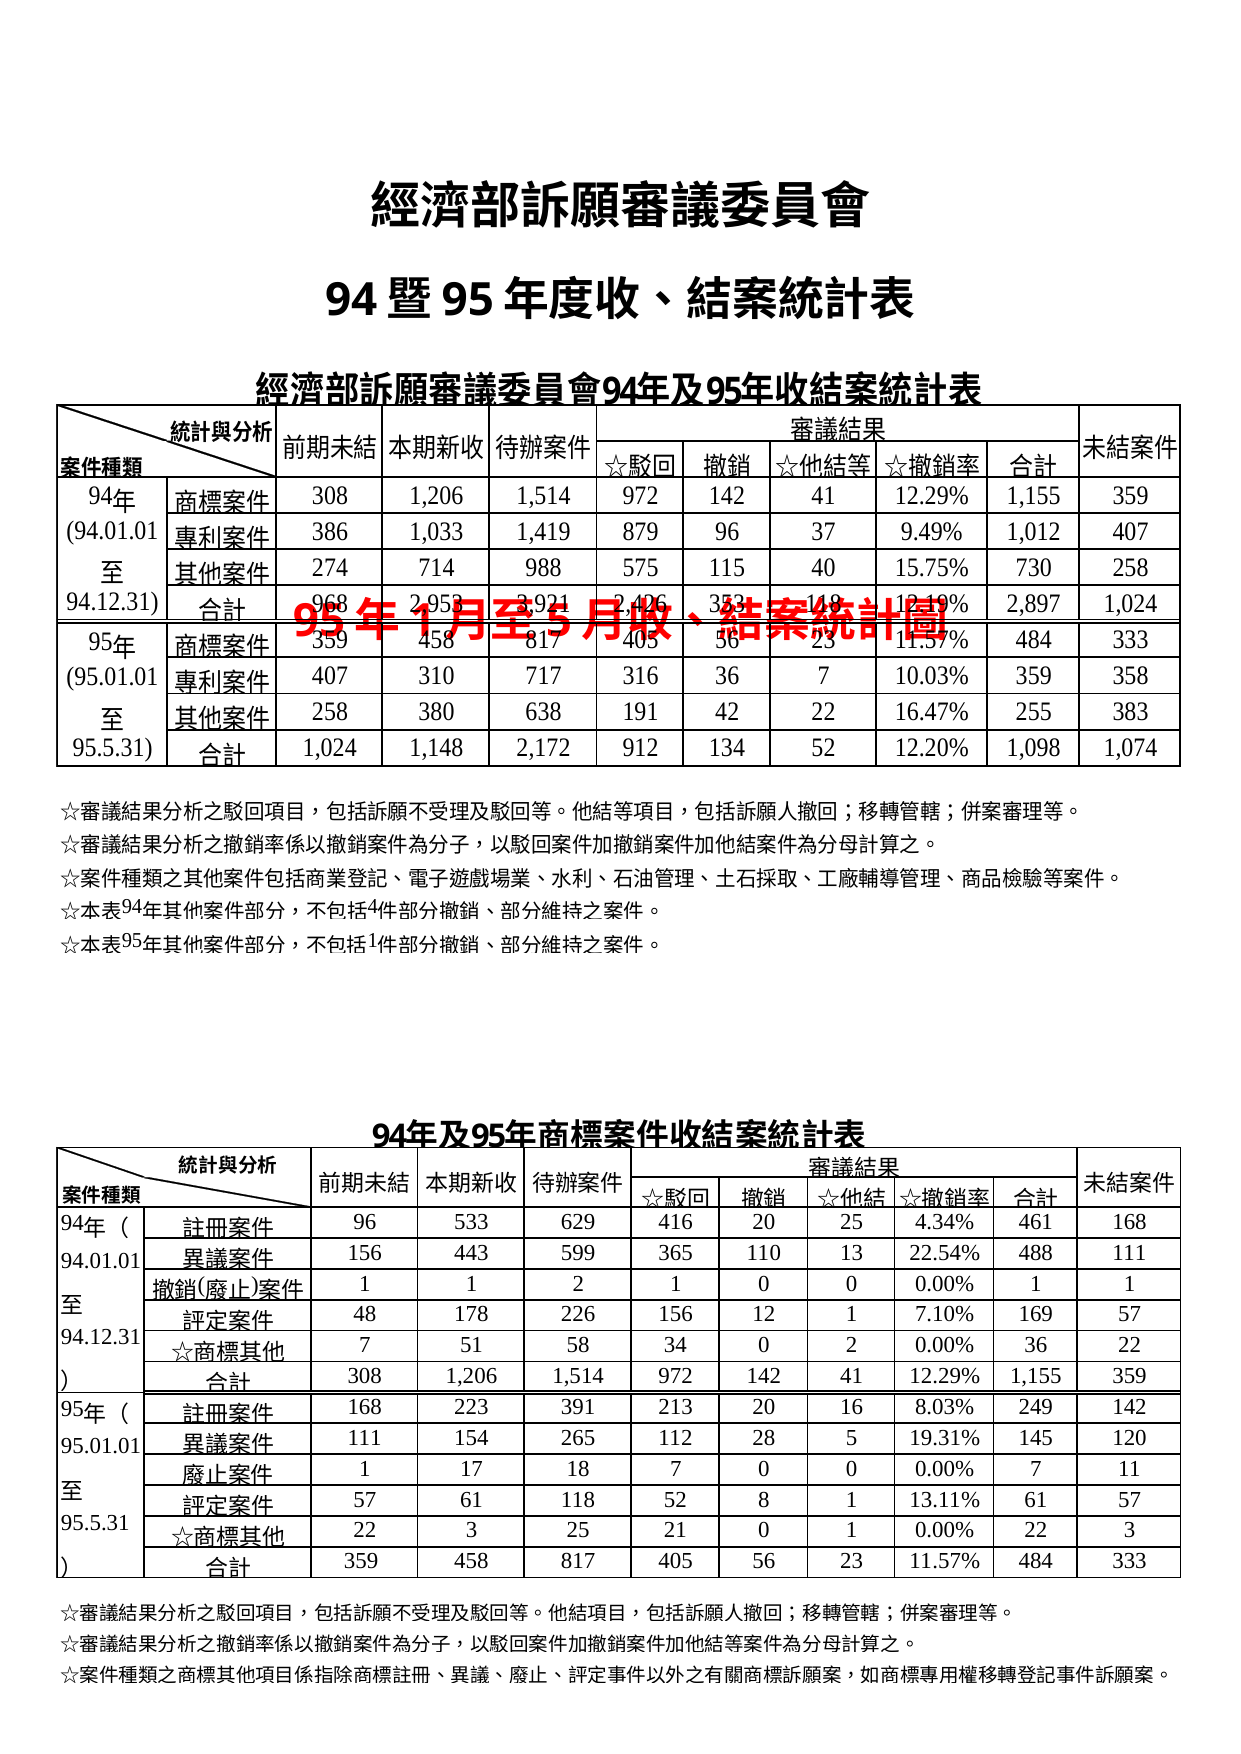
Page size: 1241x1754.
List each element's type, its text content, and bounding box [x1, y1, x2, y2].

text 95年1月至5月收、結案統計圖 [988, 624, 1053, 654]
text 95年1月至5月收、結案統計圖 [988, 579, 1053, 584]
text 95年1月至5月收、結案統計圖 [684, 579, 769, 584]
text 95年1月至5月收、結案統計圖 [771, 586, 875, 619]
text 95年1月至5月收、結案統計圖 [910, 603, 939, 619]
text 94暨95年度收、結案統計表 [187, 258, 1053, 333]
text 95年1月至5月收、結案統計圖 [684, 586, 769, 619]
text 95年1月至5月收、結案統計圖 [383, 624, 488, 654]
text 95年1月至5月收、結案統計圖 [277, 586, 381, 619]
text 95年1月至5月收、結案統計圖 [277, 579, 381, 584]
text 95年1月至5月收、結案統計圖 [771, 579, 875, 584]
text 95年1月至5月收、結案統計圖 [187, 624, 275, 654]
text 95年1月至5月收、結案統計圖 [383, 586, 488, 619]
text 95年1月至5月收、結案統計圖 [277, 624, 381, 654]
text 95年1月至5月收、結案統計圖 [490, 624, 596, 654]
text 95年1月至5月收、結案統計圖 [597, 624, 682, 654]
text 95年1月至5月收、結案統計圖 [597, 586, 682, 619]
text 95年1月至5月收、結案統計圖 [187, 586, 275, 619]
text 95年1月至5月收、結案統計圖 [877, 579, 986, 584]
text 95年1月至5月收、結案統計圖 [597, 579, 682, 584]
text 95年1月至5月收、結案統計圖 [988, 586, 1053, 619]
text 95年1月至5月收、結案統計圖 [490, 586, 596, 619]
text 經濟部訴願審議委員會 [187, 164, 1053, 239]
text 95年1月至5月收、結案統計圖 [877, 624, 986, 654]
text 95年1月至5月收、結案統計圖 [684, 624, 769, 654]
text 95年1月至5月收、結案統計圖 [383, 579, 488, 584]
text 95年1月至5月收、結案統計圖 [490, 579, 596, 584]
text 95年1月至5月收、結案統計圖 [771, 624, 875, 654]
text 95年1月至5月收、結案統計圖 [877, 586, 986, 619]
